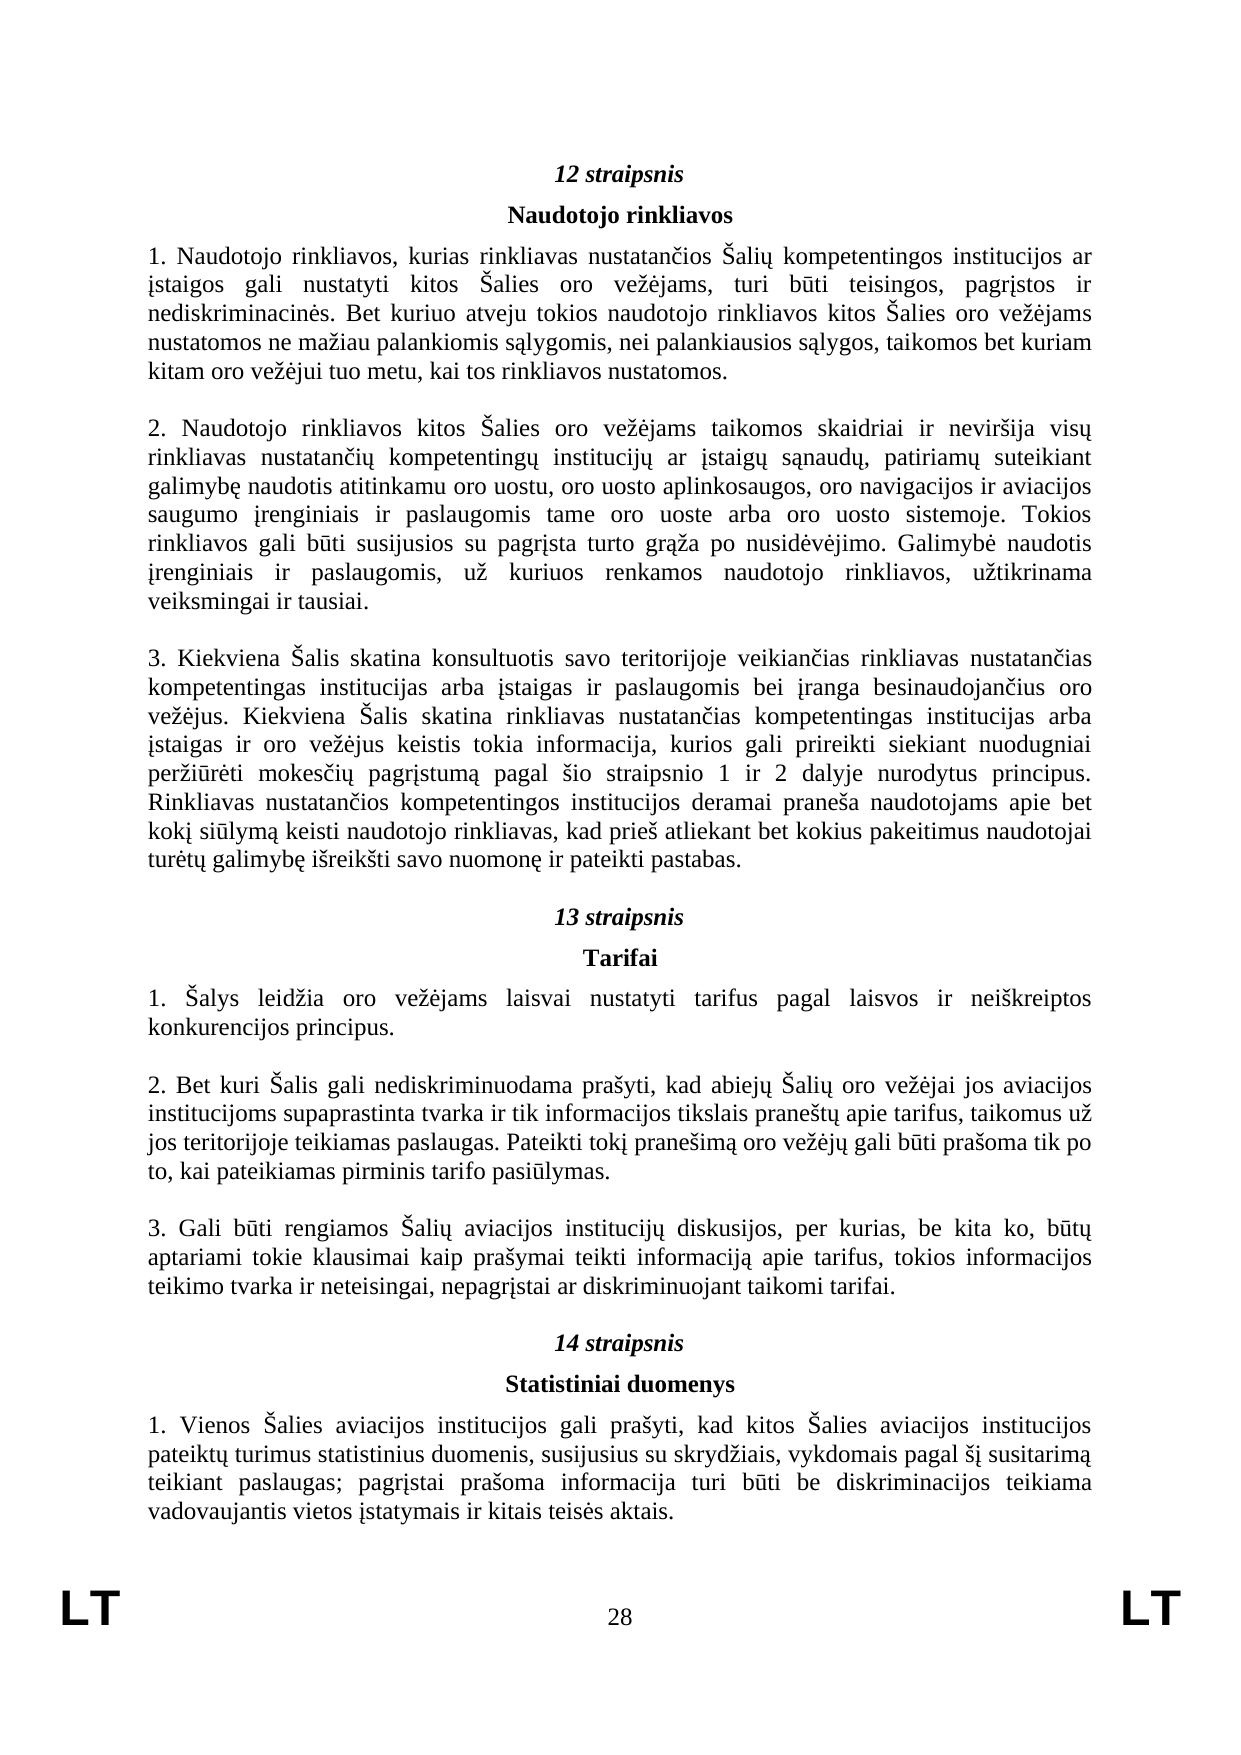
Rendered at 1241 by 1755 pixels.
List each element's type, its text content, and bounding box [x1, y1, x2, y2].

text Statistiniai duomenys [148, 1369, 1093, 1398]
text 2. Bet kuri Šalis gali nediskriminuodama prašyti, kad abiejų Šalių oro vežėjai jos aviacijos institucijoms supaprastinta tvarka ir tik informacijos tikslais praneštų apie tarifus, taikomus už jos teritorijoje teikiamas paslaugas. Pateikti tokį pranešimą oro vežėjų gali būti prašoma tik po to, kai pateikiamas pirminis tarifo pasiūlymas. [148, 1070, 1093, 1185]
text 1. Naudotojo rinkliavos, kurias rinkliavas nustatančios Šalių kompetentingos institucijos ar įstaigos gali nustatyti kitos Šalies oro vežėjams, turi būti teisingos, pagrįstos ir nediskriminacinės. Bet kuriuo atveju tokios naudotojo rinkliavos kitos Šalies oro vežėjams nustatomos ne mažiau palankiomis sąlygomis, nei palankiausios sąlygos, taikomos bet kuriam kitam oro vežėjui tuo metu, kai tos rinkliavos nustatomos. [148, 241, 1093, 384]
text 1. Vienos Šalies aviacijos institucijos gali prašyti, kad kitos Šalies aviacijos institucijos pateiktų turimus statistinius duomenis, susijusius su skrydžiais, vykdomais pagal šį susitarimą teikiant paslaugas; pagrįstai prašoma informacija turi būti be diskriminacijos teikiama vadovaujantis vietos įstatymais ir kitais teisės aktais. [148, 1410, 1093, 1525]
text 1. Šalys leidžia oro vežėjams laisvai nustatyti tarifus pagal laisvos ir neiškreiptos konkurencijos principus. [148, 983, 1093, 1041]
text Tarifai [148, 943, 1093, 972]
text 13 straipsnis [148, 902, 1093, 931]
text 12 straipsnis [148, 159, 1093, 188]
text Naudotojo rinkliavos [148, 200, 1093, 229]
text 14 straipsnis [148, 1328, 1093, 1357]
text 2. Naudotojo rinkliavos kitos Šalies oro vežėjams taikomos skaidriai ir neviršija visų rinkliavas nustatančių kompetentingų institucijų ar įstaigų sąnaudų, patiriamų suteikiant galimybę naudotis atitinkamu oro uostu, oro uosto aplinkosaugos, oro navigacijos ir aviacijos saugumo įrenginiais ir paslaugomis tame oro uoste arba oro uosto sistemoje. Tokios rinkliavos gali būti susijusios su pagrįsta turto grąža po nusidėvėjimo. Galimybė naudotis įrenginiais ir paslaugomis, už kuriuos renkamos naudotojo rinkliavos, užtikrinama veiksmingai ir tausiai. [148, 413, 1093, 614]
text 3. Kiekviena Šalis skatina konsultuotis savo teritorijoje veikiančias rinkliavas nustatančias kompetentingas institucijas arba įstaigas ir paslaugomis bei įranga besinaudojančius oro vežėjus. Kiekviena Šalis skatina rinkliavas nustatančias kompetentingas institucijas arba įstaigas ir oro vežėjus keistis tokia informacija, kurios gali prireikti siekiant nuodugniai peržiūrėti mokesčių pagrįstumą pagal šio straipsnio 1 ir 2 dalyje nurodytus principus. Rinkliavas nustatančios kompetentingos institucijos deramai praneša naudotojams apie bet kokį siūlymą keisti naudotojo rinkliavas, kad prieš atliekant bet kokius pakeitimus naudotojai turėtų galimybę išreikšti savo nuomonę ir pateikti pastabas. [148, 643, 1093, 873]
text 3. Gali būti rengiamos Šalių aviacijos institucijų diskusijos, per kurias, be kita ko, būtų aptariami tokie klausimai kaip prašymai teikti informaciją apie tarifus, tokios informacijos teikimo tvarka ir neteisingai, nepagrįstai ar diskriminuojant taikomi tarifai. [148, 1213, 1093, 1300]
